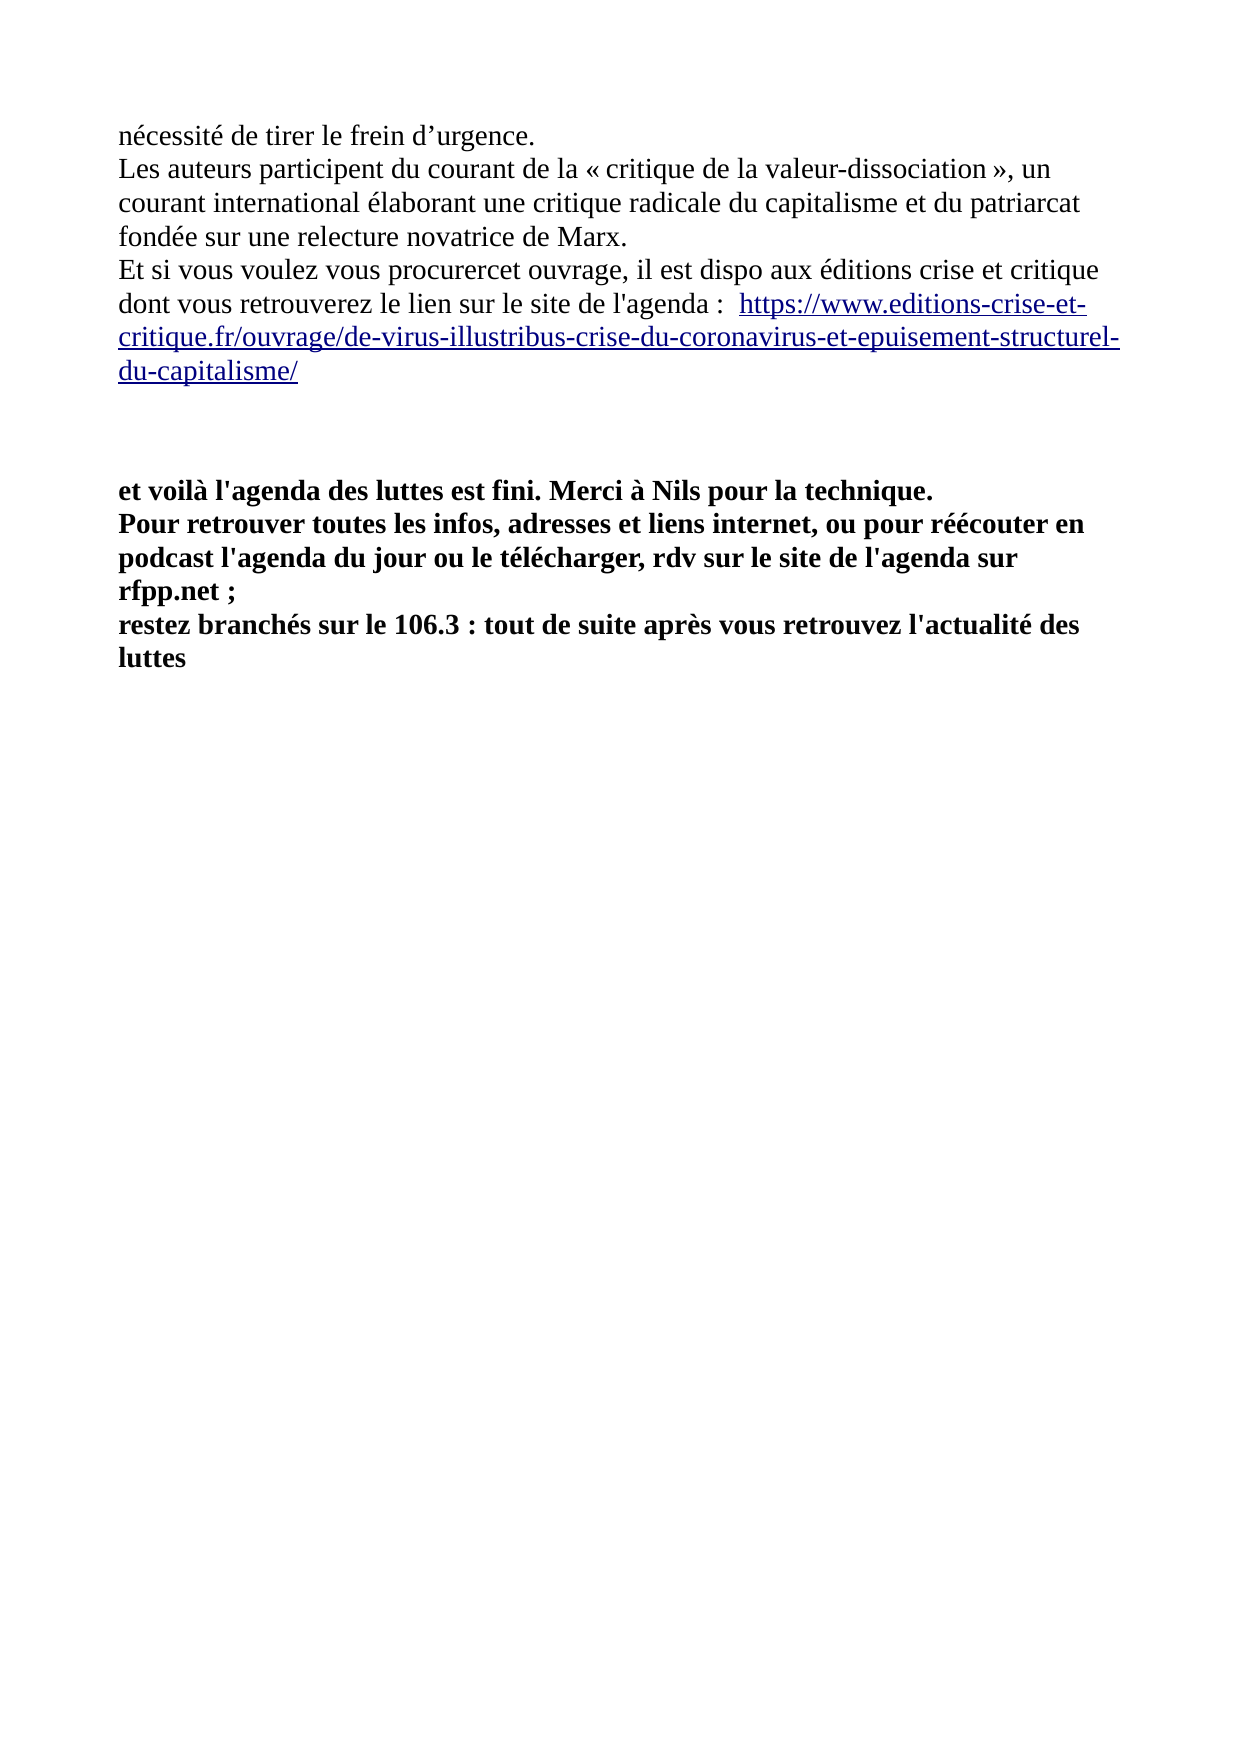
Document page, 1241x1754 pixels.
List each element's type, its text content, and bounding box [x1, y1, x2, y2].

text Pour retrouver toutes les infos, adresses et liens internet, ou pour réécouter en podcast l'agenda du jour ou le télécharger, rdv sur le site de l'agenda sur rfpp.net ; [118, 506, 1122, 607]
text et voilà l'agenda des luttes est fini. Merci à Nils pour la technique. [118, 473, 1122, 506]
text Et si vous voulez vous procurercet ouvrage, il est dispo aux éditions crise et critique dont vous retrouverez le lien sur le site de l'agenda : https://www.editions-crise-et-critique.fr/ouvrage/de-virus-illustribus-crise-du-coronavirus-et-epuisement-structurel-du-capitalisme/ [118, 252, 1122, 386]
text Les auteurs participent du courant de la « critique de la valeur-dissociation », un courant international élaborant une critique radicale du capitalisme et du patriarcat fondée sur une relecture novatrice de Marx. [118, 152, 1122, 252]
text nécessité de tirer le frein d’urgence. [118, 118, 1122, 152]
text restez branchés sur le 106.3 : tout de suite après vous retrouvez l'actualité des luttes [118, 607, 1122, 674]
